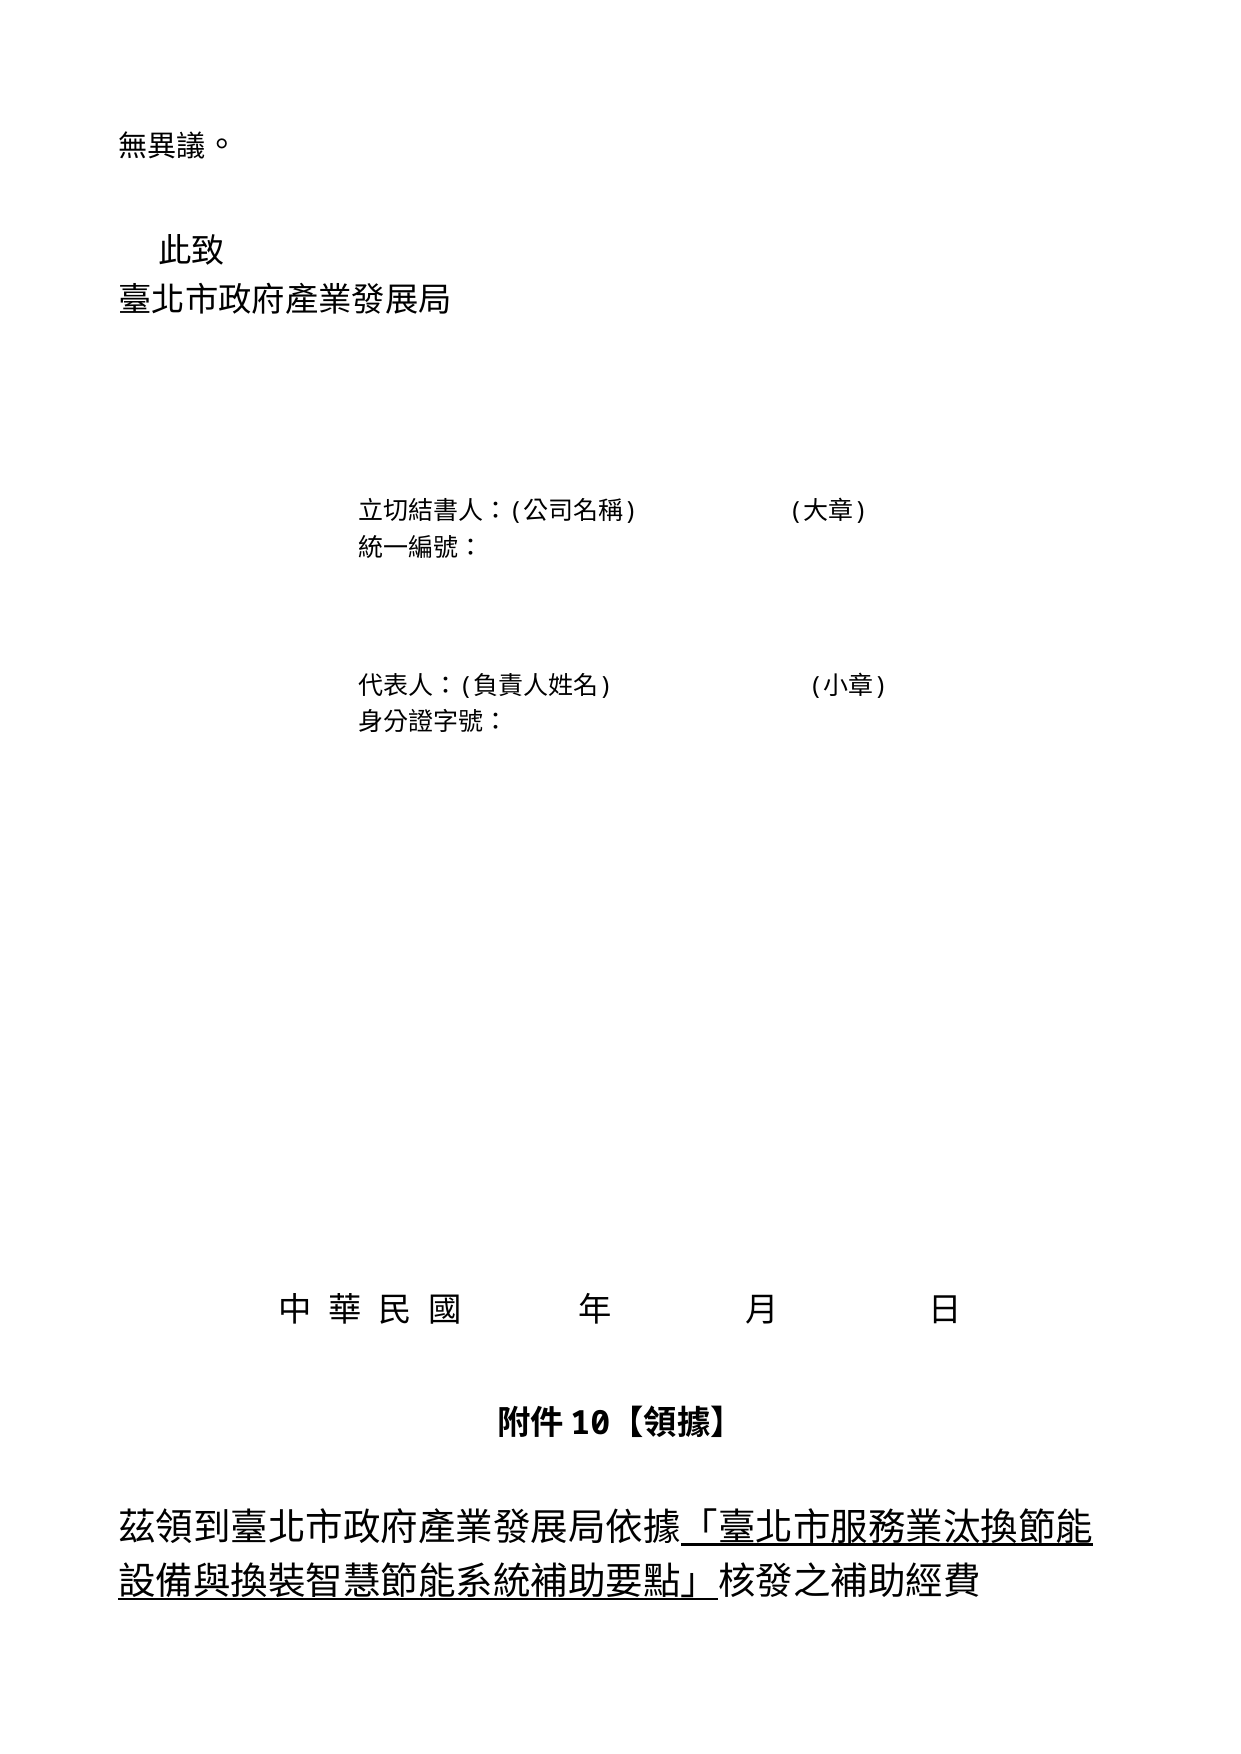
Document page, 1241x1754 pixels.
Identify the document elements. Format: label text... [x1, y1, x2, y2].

text 身分證字號： [118, 702, 1122, 738]
text 中 華 民 國 年 月 日 [118, 1283, 1122, 1331]
text 無異議。 [118, 118, 1122, 166]
text 茲領到臺北市政府產業發展局依據「臺北市服務業汰換節能設備與換裝智慧節能系統補助要點」核發之補助經費 [118, 1497, 1122, 1605]
text 此致 [118, 224, 1122, 272]
text 臺北市政府產業發展局 [118, 272, 1122, 321]
text 附件10【領據】 [118, 1395, 1122, 1444]
text 代表人：(負責人姓名) (小章) [118, 666, 1122, 702]
text 立切結書人：(公司名稱) (大章) [118, 491, 1122, 527]
text 統一編號： [118, 527, 1122, 563]
